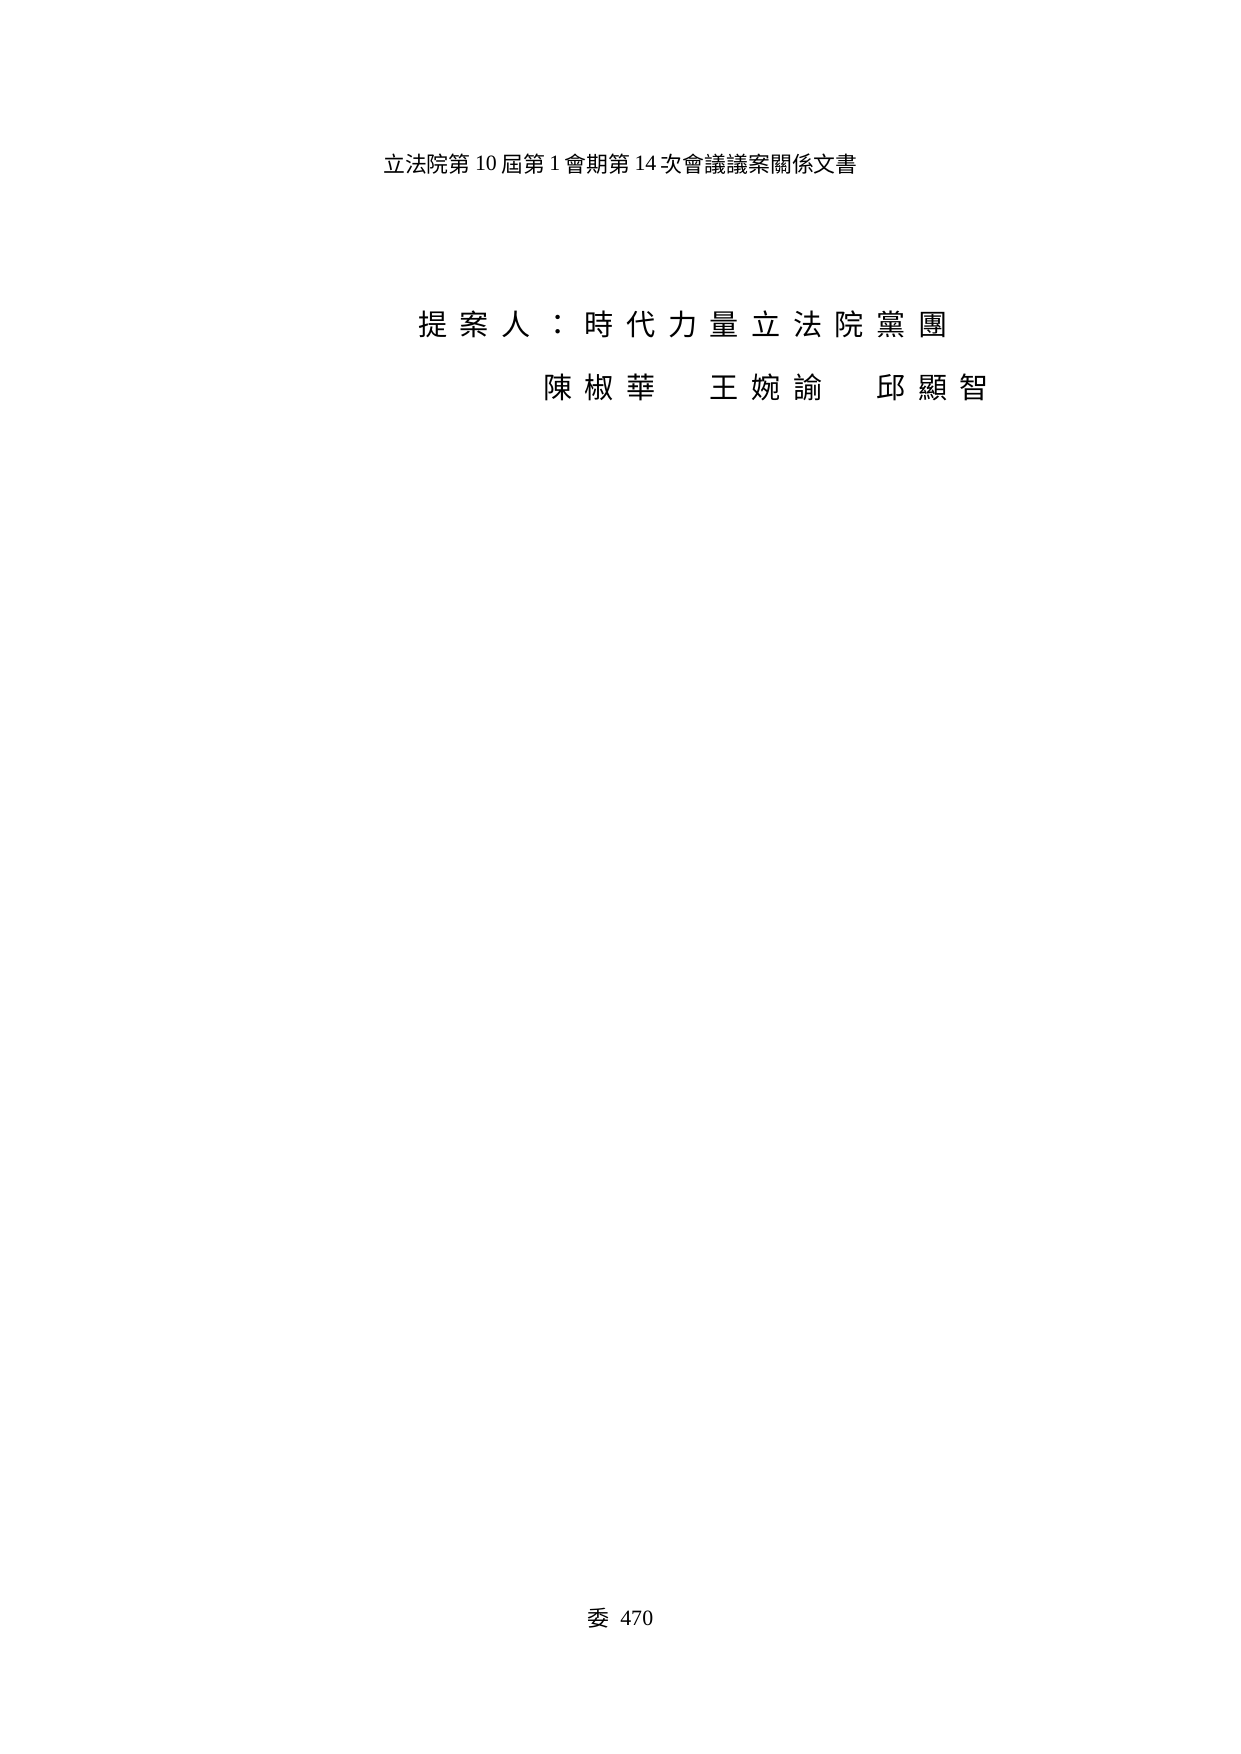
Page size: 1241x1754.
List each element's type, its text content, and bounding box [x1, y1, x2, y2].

text 陳椒華 王婉諭 邱顯智 [520, 344, 1078, 406]
text 提案人：時代力量立法院黨團 [403, 281, 1078, 344]
